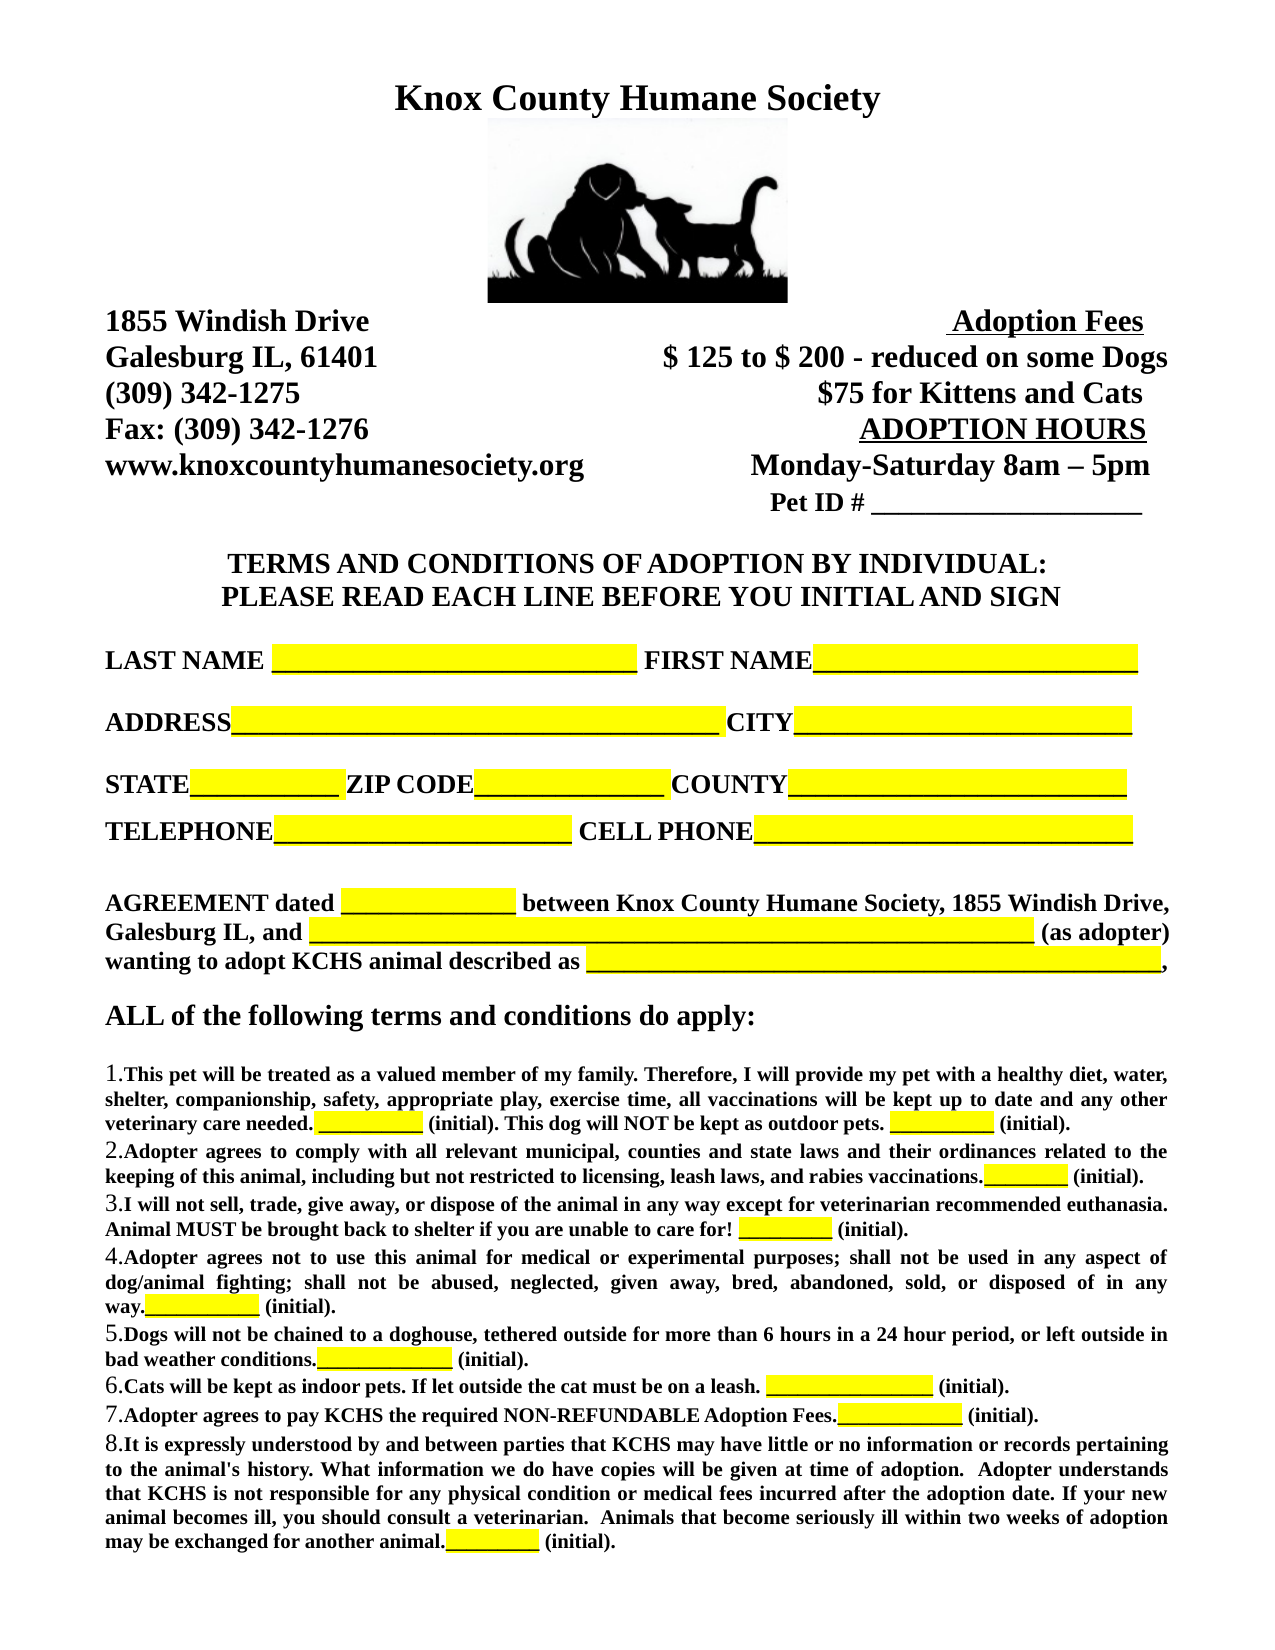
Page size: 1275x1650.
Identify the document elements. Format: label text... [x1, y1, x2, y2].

text 1855 Windish Drive Adoption Fees [105, 302, 1170, 338]
list Adopter agrees to comply with all relevant municipal, counties and state laws and their ordinances related to the keeping of this animal, including but not restricted to licensing, leash laws, and rabies vaccinations.________ (initial). [105, 1135, 1170, 1188]
list Adopter agrees to pay KCHS the required NON-REFUNDABLE Adoption Fees.____________ (initial). [105, 1399, 1170, 1428]
text AGREEMENT dated ______________ between Knox County Humane Society, 1855 Windish Drive, Galesburg IL, and __________________________________________________________ (as adopter) wanting to adopt KCHS animal described as ______________________________________________, [105, 888, 1170, 974]
text www.knoxcountyhumanesociety.org Monday-Saturday 8am – 5pm [105, 446, 1170, 482]
list Adopter agrees not to use this animal for medical or experimental purposes; shall not be used in any aspect of dog/animal fighting; shall not be abused, neglected, given away, bred, abandoned, sold, or disposed of in any way.___________ (initial). [105, 1241, 1170, 1318]
text STATE___________ ZIP CODE______________ COUNTY_________________________ TELEPHONE______________________ CELL PHONE____________________________ [105, 768, 1170, 846]
list Cats will be kept as indoor pets. If let outside the cat must be on a leash. ________________ (initial). [105, 1371, 1170, 1399]
text ADDRESS____________________________________ CITY_________________________ [105, 706, 1170, 737]
text PLEASE READ EACH LINE BEFORE YOU INITIAL AND SIGN [105, 579, 1170, 613]
list I will not sell, trade, give away, or dispose of the animal in any way except for veterinarian recommended euthanasia. Animal MUST be brought back to shelter if you are unable to care for! _________ (initial). [105, 1188, 1170, 1241]
text ALL of the following terms and conditions do apply: [105, 998, 1170, 1032]
list Dogs will not be chained to a doghouse, tethered outside for more than 6 hours in a 24 hour period, or left outside in bad weather conditions._____________ (initial). [105, 1318, 1170, 1371]
text Galesburg IL, 61401 $ 125 to $ 200 - reduced on some Dogs [105, 338, 1170, 374]
text TERMS AND CONDITIONS OF ADOPTION BY INDIVIDUAL: [105, 546, 1170, 579]
text Knox County Humane Society [105, 75, 1170, 118]
list It is expressly understood by and between parties that KCHS may have little or no information or records pertaining to the animal's history. What information we do have copies will be given at time of adoption. Adopter understands that KCHS is not responsible for any physical condition or medical fees incurred after the adoption date. If your new animal becomes ill, you should consult a veterinarian. Animals that become seriously ill within two weeks of adoption may be exchanged for another animal._________ (initial). [105, 1428, 1170, 1553]
list This pet will be treated as a valued member of my family. Therefore, I will provide my pet with a healthy diet, water, shelter, companionship, safety, appropriate play, exercise time, all vaccinations will be kept up to date and any other veterinary care needed. __________ (initial). This dog will NOT be kept as outdoor pets. __________ (initial). [105, 1058, 1170, 1135]
text LAST NAME ___________________________ FIRST NAME________________________ [105, 644, 1170, 675]
text (309) 342-1275 $75 for Kittens and Cats [105, 374, 1170, 410]
text Fax: (309) 342-1276 ADOPTION HOURS [105, 410, 1170, 446]
text Pet ID # ____________________ [105, 482, 1170, 522]
